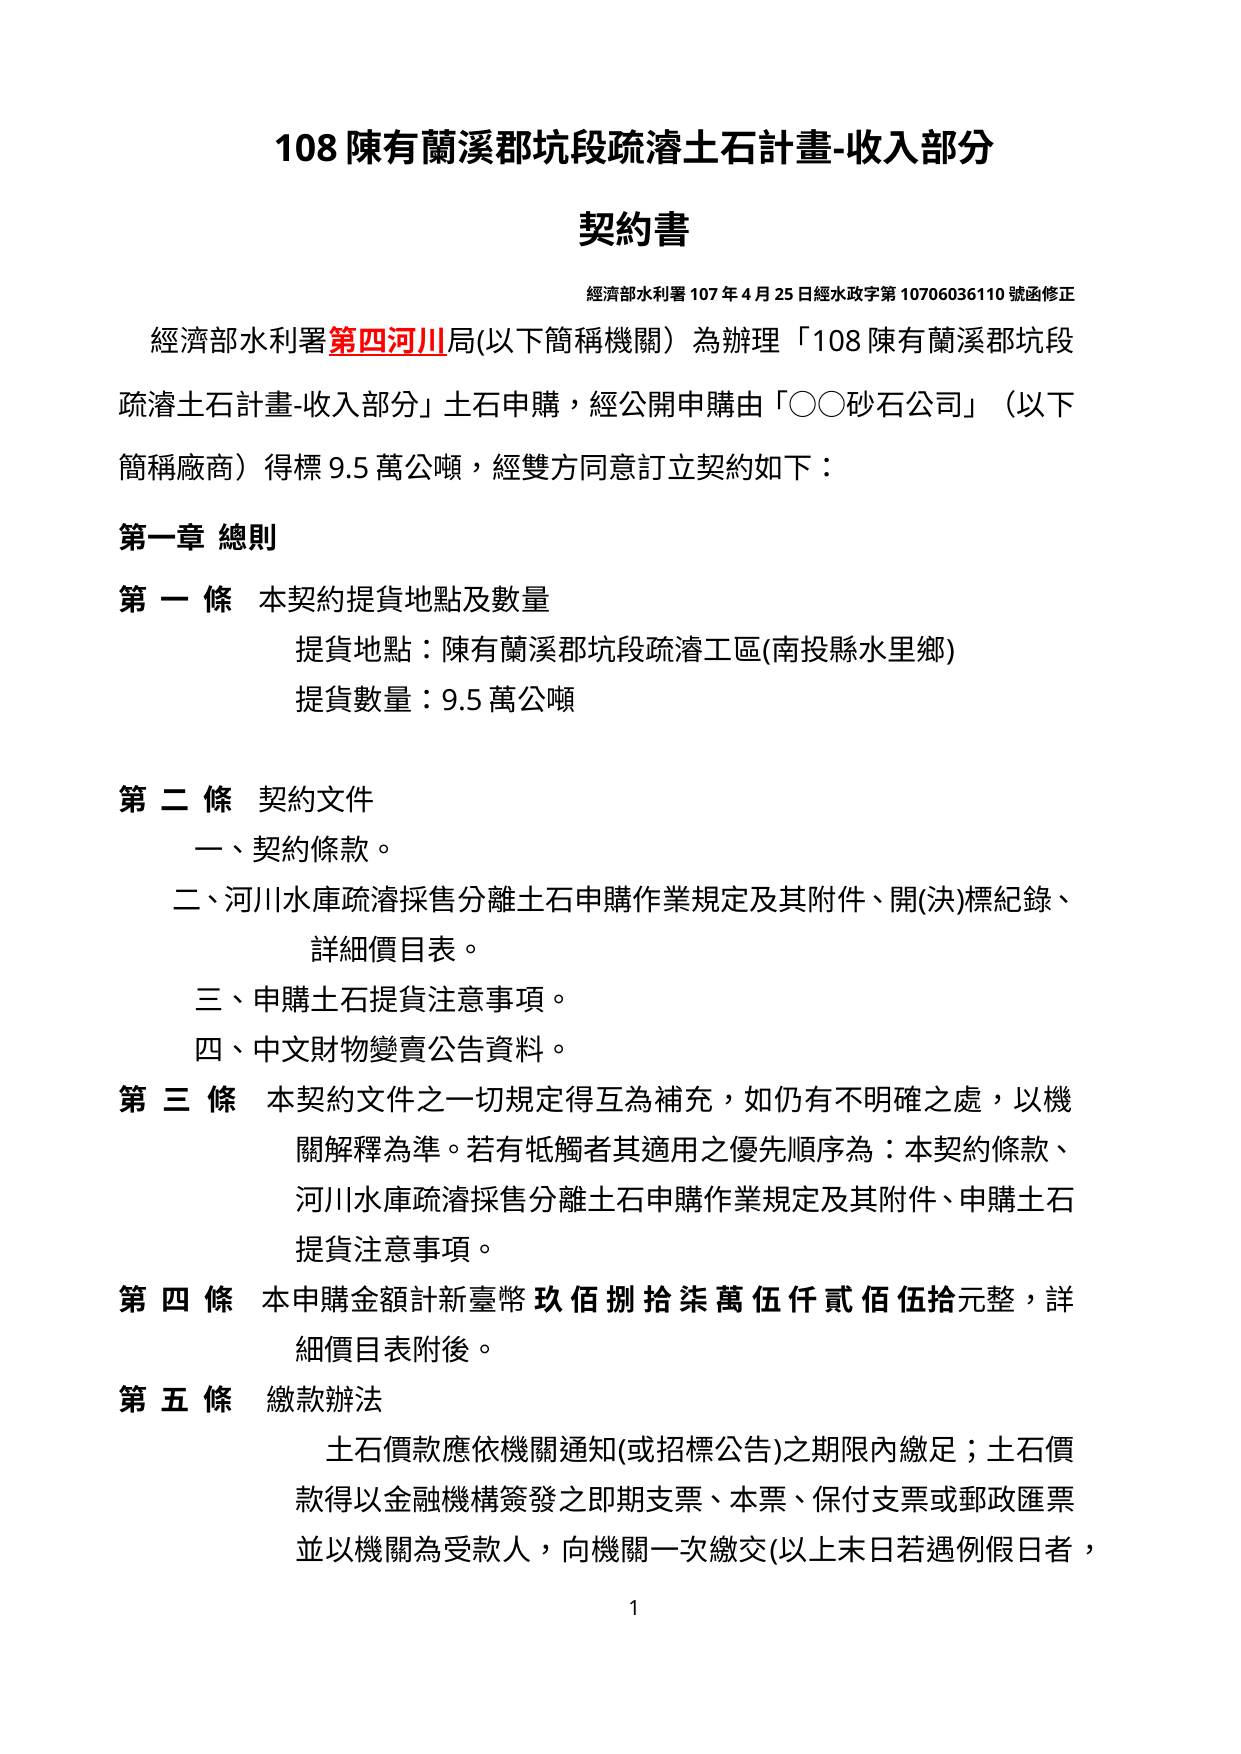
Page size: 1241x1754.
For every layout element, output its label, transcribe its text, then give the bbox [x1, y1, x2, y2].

text 土石價款應依機關通知(或招標公告)之期限內繳足；土石價款得以金融機構簽發之即期支票、本票、保付支票或郵政匯票並以機關為受款人，向機關一次繳交(以上末日若遇例假日者，順延至下一工作日)；以現金繳納者，應直接匯入機關指定之第一商業銀行西螺分行，帳號：53230055083，戶名：水利署水資源作業基金-四河局405專戶。 [295, 1421, 1075, 1571]
text 三、申購土石提貨注意事項。 [118, 971, 1075, 1021]
text 第 五 條 繳款辦法 [118, 1371, 1075, 1421]
text 四、中文財物變賣公告資料。 [118, 1021, 1075, 1071]
text 經濟部水利署第四河川局(以下簡稱機關）為辦理「108陳有蘭溪郡坑段疏濬土石計畫-收入部分」土石申購，經公開申購由「○○砂石公司」（以下簡稱廠商）得標9.5萬公噸，經雙方同意訂立契約如下： [118, 317, 1075, 487]
text 提貨地點：陳有蘭溪郡坑段疏濬工區(南投縣水里鄉) [295, 621, 1075, 671]
text 108陳有蘭溪郡坑段疏濬土石計畫-收入部分 [118, 118, 1075, 173]
text 二、河川水庫疏濬採售分離土石申購作業規定及其附件、開(決)標紀錄、詳細價目表。 [74, 871, 1075, 971]
text 第 二 條 契約文件 [118, 771, 1075, 821]
text 第 三 條 本契約文件之一切規定得互為補充，如仍有不明確之處，以機關解釋為準。若有牴觸者其適用之優先順序為：本契約條款、河川水庫疏濬採售分離土石申購作業規定及其附件、申購土石提貨注意事項。 [118, 1071, 1075, 1271]
text 第 四 條 本申購金額計新臺幣 玖 佰 捌 拾 柒 萬 伍 仟 貳 佰 伍拾元整，詳細價目表附後。 [118, 1271, 1075, 1371]
text 第 一 條 本契約提貨地點及數量 [118, 571, 1075, 621]
text 經濟部水利署107年4月25日經水政字第10706036110號函修正 [118, 281, 1075, 305]
text 第一章 總則 [118, 508, 1075, 558]
text 一、契約條款。 [118, 821, 1075, 871]
text 契約書 [118, 200, 1075, 254]
text 提貨數量：9.5萬公噸 [295, 671, 1075, 721]
